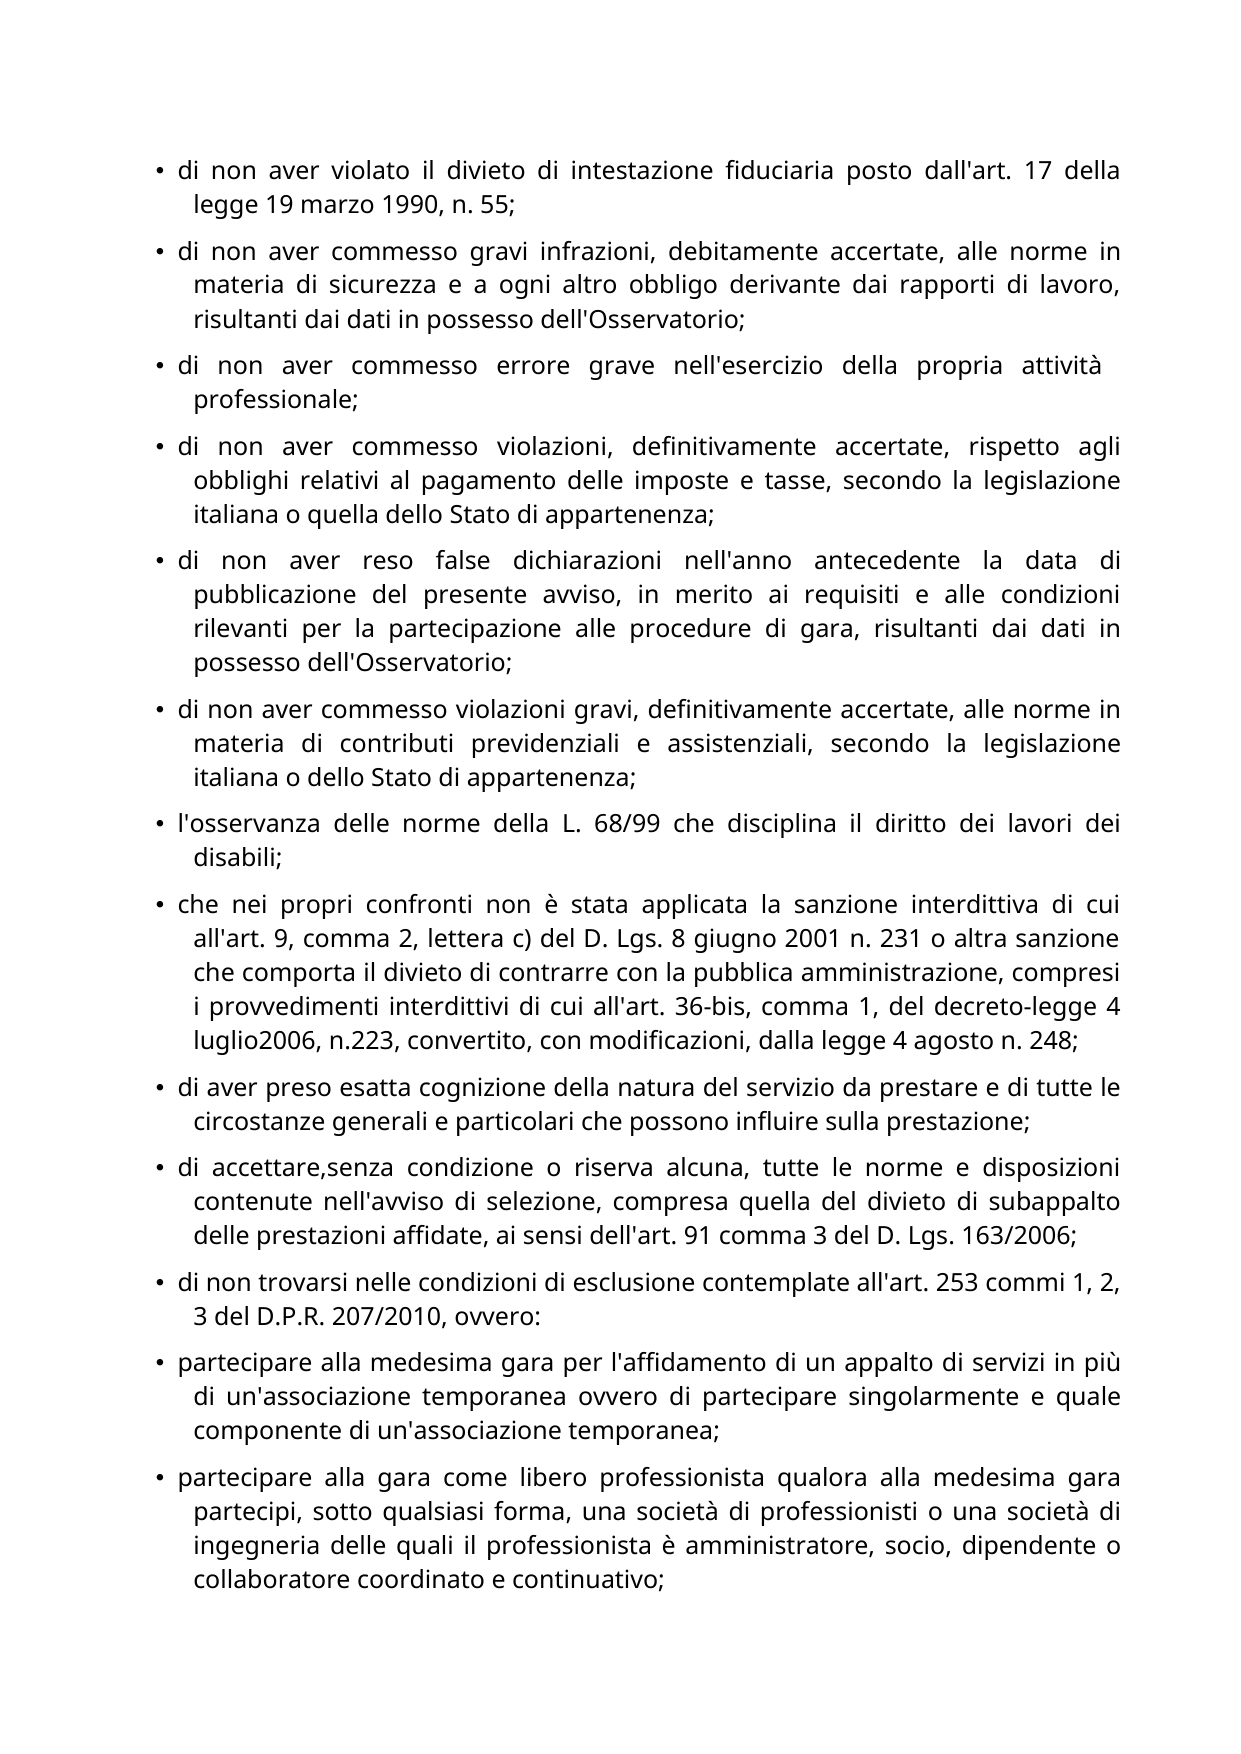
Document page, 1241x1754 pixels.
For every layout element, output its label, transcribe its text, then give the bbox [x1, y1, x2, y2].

list di accettare,senza condizione o riserva alcuna, tutte le norme e disposizioni contenute nell'avviso di selezione, compresa quella del divieto di subappalto delle prestazioni affidate, ai sensi dell'art. 91 comma 3 del D. Lgs. 163/2006; [156, 1150, 1122, 1252]
list di non aver commesso violazioni, definitivamente accertate, rispetto agli obblighi relativi al pagamento delle imposte e tasse, secondo la legislazione italiana o quella dello Stato di appartenenza; [156, 428, 1122, 530]
list di aver preso esatta cognizione della natura del servizio da prestare e di tutte le circostanze generali e particolari che possono influire sulla prestazione; [156, 1069, 1122, 1137]
list di non aver commesso gravi infrazioni, debitamente accertate, alle norme in materia di sicurezza e a ogni altro obbligo derivante dai rapporti di lavoro, risultanti dai dati in possesso dell'Osservatorio; [156, 233, 1122, 335]
list di non aver commesso errore grave nell'esercizio della propria attività professionale; [156, 348, 1122, 416]
list di non aver reso false dichiarazioni nell'anno antecedente la data di pubblicazione del presente avviso, in merito ai requisiti e alle condizioni rilevanti per la partecipazione alle procedure di gara, risultanti dai dati in possesso dell'Osservatorio; [156, 543, 1122, 679]
list di non aver violato il divieto di intestazione fiduciaria posto dall'art. 17 della legge 19 marzo 1990, n. 55; [156, 153, 1122, 221]
list che nei propri confronti non è stata applicata la sanzione interdittiva di cui all'art. 9, comma 2, lettera c) del D. Lgs. 8 giugno 2001 n. 231 o altra sanzione che comporta il divieto di contrarre con la pubblica amministrazione, compresi i provvedimenti interdittivi di cui all'art. 36-bis, comma 1, del decreto-legge 4 luglio2006, n.223, convertito, con modificazioni, dalla legge 4 agosto n. 248; [156, 887, 1122, 1057]
list partecipare alla gara come libero professionista qualora alla medesima gara partecipi, sotto qualsiasi forma, una società di professionisti o una società di ingegneria delle quali il professionista è amministratore, socio, dipendente o collaboratore coordinato e continuativo; [156, 1459, 1122, 1596]
list l'osservanza delle norme della L. 68/99 che disciplina il diritto dei lavori dei disabili; [156, 806, 1122, 874]
list partecipare alla medesima gara per l'affidamento di un appalto di servizi in più di un'associazione temporanea ovvero di partecipare singolarmente e quale componente di un'associazione temporanea; [156, 1345, 1122, 1447]
list di non aver commesso violazioni gravi, definitivamente accertate, alle norme in materia di contributi previdenziali e assistenziali, secondo la legislazione italiana o dello Stato di appartenenza; [156, 691, 1122, 794]
list di non trovarsi nelle condizioni di esclusione contemplate all'art. 253 commi 1, 2, 3 del D.P.R. 207/2010, ovvero: [156, 1264, 1122, 1332]
